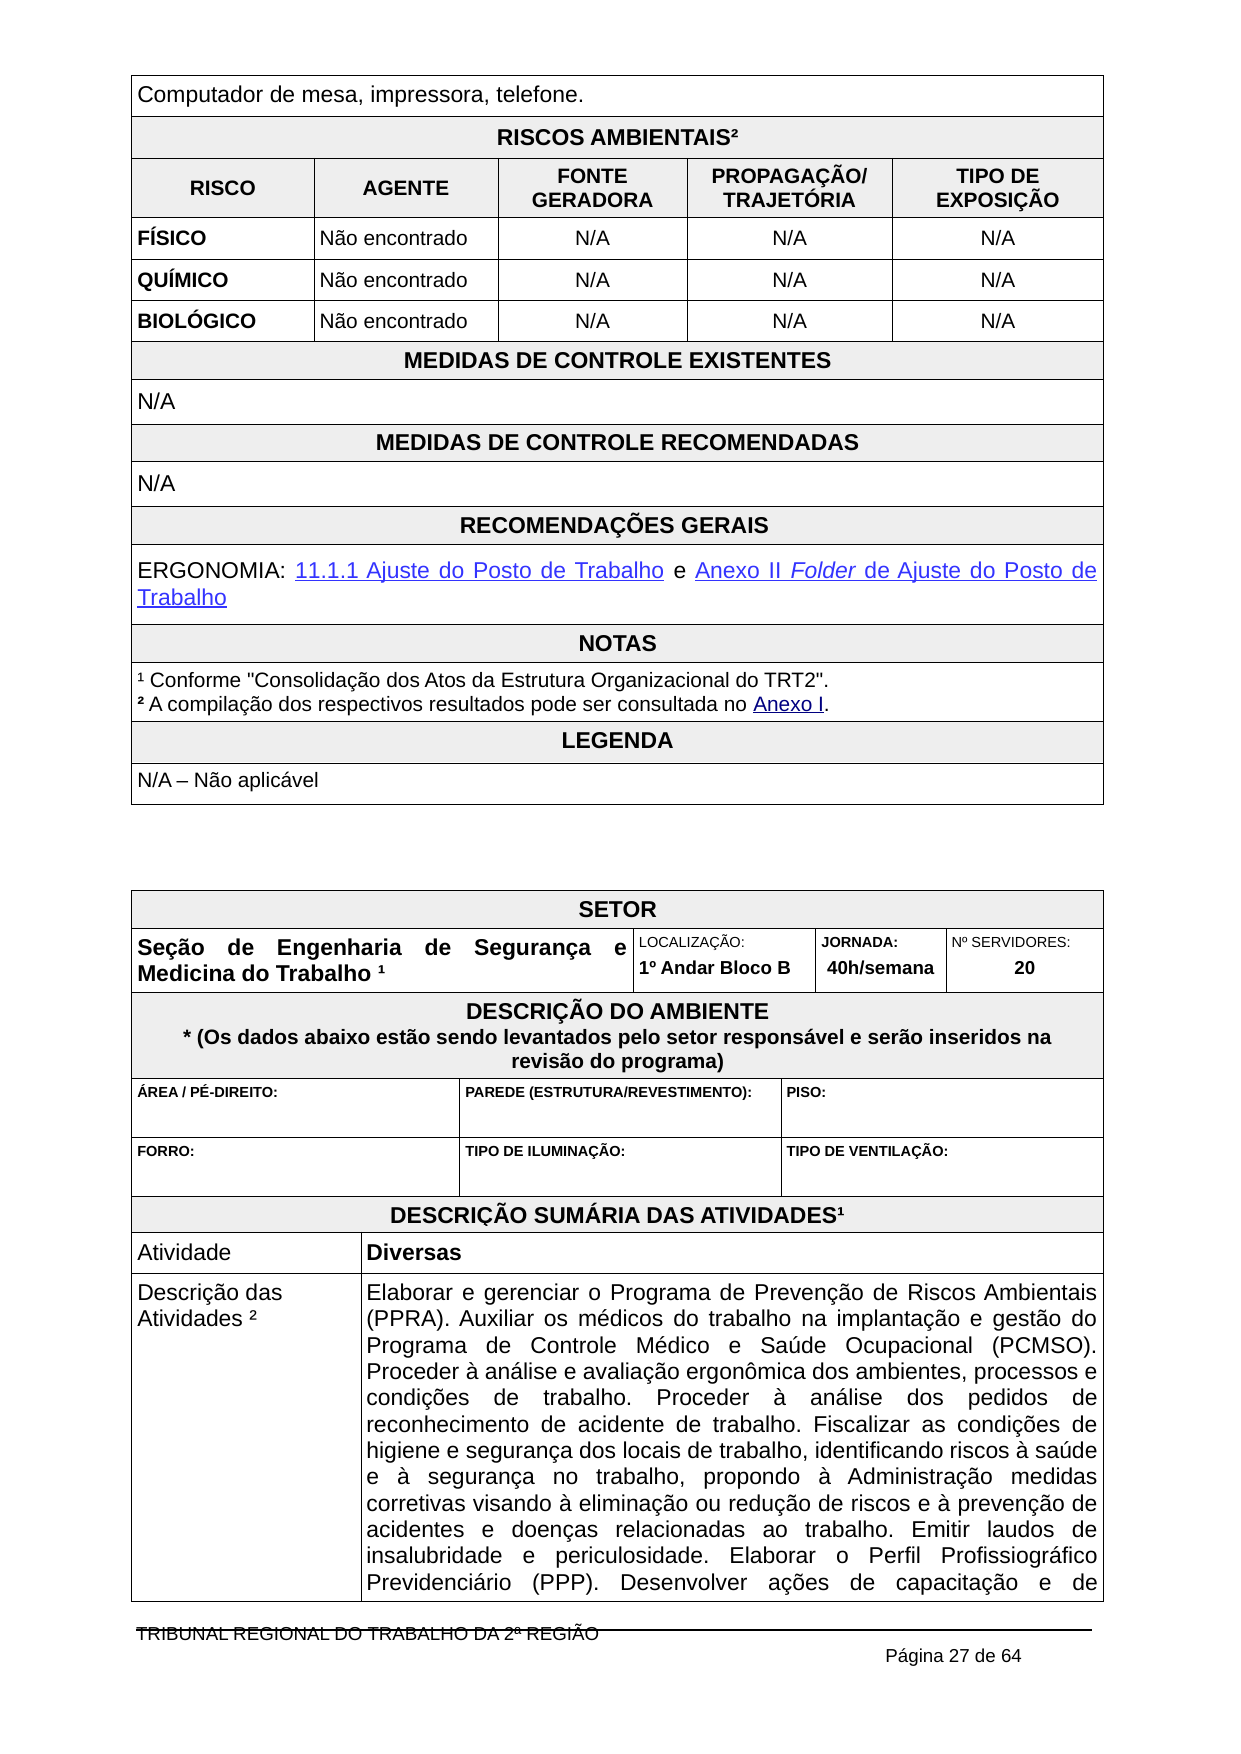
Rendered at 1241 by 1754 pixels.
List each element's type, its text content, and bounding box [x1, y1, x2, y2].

table_cell Computador de mesa, impressora, telefone. [132, 76, 1103, 116]
table_cell N/A [499, 301, 687, 341]
table_cell N/A [132, 380, 1103, 423]
table_cell LOCALIZAÇÃO: 1º Andar Bloco B [634, 929, 815, 992]
table_cell Diversas [362, 1233, 1103, 1273]
table_cell N/A [893, 218, 1103, 259]
table_header FONTE GERADORA [499, 159, 687, 217]
table_cell N/A [688, 260, 892, 300]
table_header AGENTE [315, 159, 498, 217]
table_cell ¹ Conforme "Consolidação dos Atos da Estrutura Organizacional do TRT2". ² A compilação dos respectivos resultados pode ser consultada no Anexo I. [132, 663, 1103, 721]
table_header PROPAGAÇÃO/ TRAJETÓRIA [688, 159, 892, 217]
table_cell Não encontrado [315, 301, 498, 341]
table_cell MEDIDAS DE CONTROLE EXISTENTES [132, 342, 1103, 379]
table_cell JORNADA: 40h/semana [816, 929, 946, 992]
table_cell N/A [893, 301, 1103, 341]
table_cell N/A [499, 260, 687, 300]
table_cell Seção de Engenharia de Segurança e Medicina do Trabalho ¹ [132, 929, 633, 992]
table_cell N/A [688, 218, 892, 259]
table_cell DESCRIÇÃO DO AMBIENTE * (Os dados abaixo estão sendo levantados pelo setor responsável e serão inseridos na revisão do programa) [132, 993, 1103, 1078]
table_cell ERGONOMIA: 11.1.1 Ajuste do Posto de Trabalho e Anexo II Folder de Ajuste do Posto de Trabalho [132, 545, 1103, 624]
table_header RISCO [132, 159, 314, 217]
table_cell QUÍMICO [132, 260, 314, 300]
table_cell TIPO DE VENTILAÇÃO: [782, 1138, 1103, 1196]
table_cell Nº SERVIDORES: 20 [947, 929, 1103, 992]
table_header TIPO DE EXPOSIÇÃO [893, 159, 1103, 217]
table_cell RISCOS AMBIENTAIS² [132, 117, 1103, 158]
table_cell MEDIDAS DE CONTROLE RECOMENDADAS [132, 425, 1103, 461]
table_cell Não encontrado [315, 260, 498, 300]
table_cell N/A [893, 260, 1103, 300]
table_cell ÁREA / PÉ-DIREITO: [132, 1079, 459, 1137]
table_cell DESCRIÇÃO SUMÁRIA DAS ATIVIDADES¹ [132, 1197, 1103, 1232]
table_cell Não encontrado [315, 218, 498, 259]
table_cell BIOLÓGICO [132, 301, 314, 341]
table_cell FÍSICO [132, 218, 314, 259]
table_cell Atividade [132, 1233, 361, 1273]
table_cell TIPO DE ILUMINAÇÃO: [460, 1138, 781, 1196]
table_cell N/A [499, 218, 687, 259]
table_cell N/A – Não aplicável [132, 764, 1103, 804]
table_cell PISO: [782, 1079, 1103, 1137]
table_cell N/A [132, 462, 1103, 506]
table_cell RECOMENDAÇÕES GERAIS [132, 507, 1103, 544]
table_header SETOR [132, 891, 1103, 928]
table_cell Elaborar e gerenciar o Programa de Prevenção de Riscos Ambientais (PPRA). Auxiliar os médicos do trabalho na implantação e gestão do Programa de Controle Médico e Saúde Ocupacional (PCMSO). Proceder à análise e avaliação ergonômica dos ambientes, processos e condições de trabalho. Proceder à análise dos pedidos de reconhecimento de acidente de trabalho. Fiscalizar as condições de higiene e segurança dos locais de trabalho, identificando riscos à saúde e à segurança no trabalho, propondo à Administração medidas corretivas visando à eliminação ou redução de riscos e à prevenção de acidentes e doenças relacionadas ao trabalho. Emitir laudos de insalubridade e periculosidade. Elaborar o Perfil Profissiográfico Previdenciário (PPP). Desenvolver ações de capacitação e de [362, 1274, 1103, 1601]
table_cell LEGENDA [132, 722, 1103, 762]
table_cell N/A [688, 301, 892, 341]
table_cell Descrição das Atividades ² [132, 1274, 361, 1601]
table_cell FORRO: [132, 1138, 459, 1196]
table_cell PAREDE (ESTRUTURA/REVESTIMENTO): [460, 1079, 781, 1137]
table_cell NOTAS [132, 625, 1103, 662]
